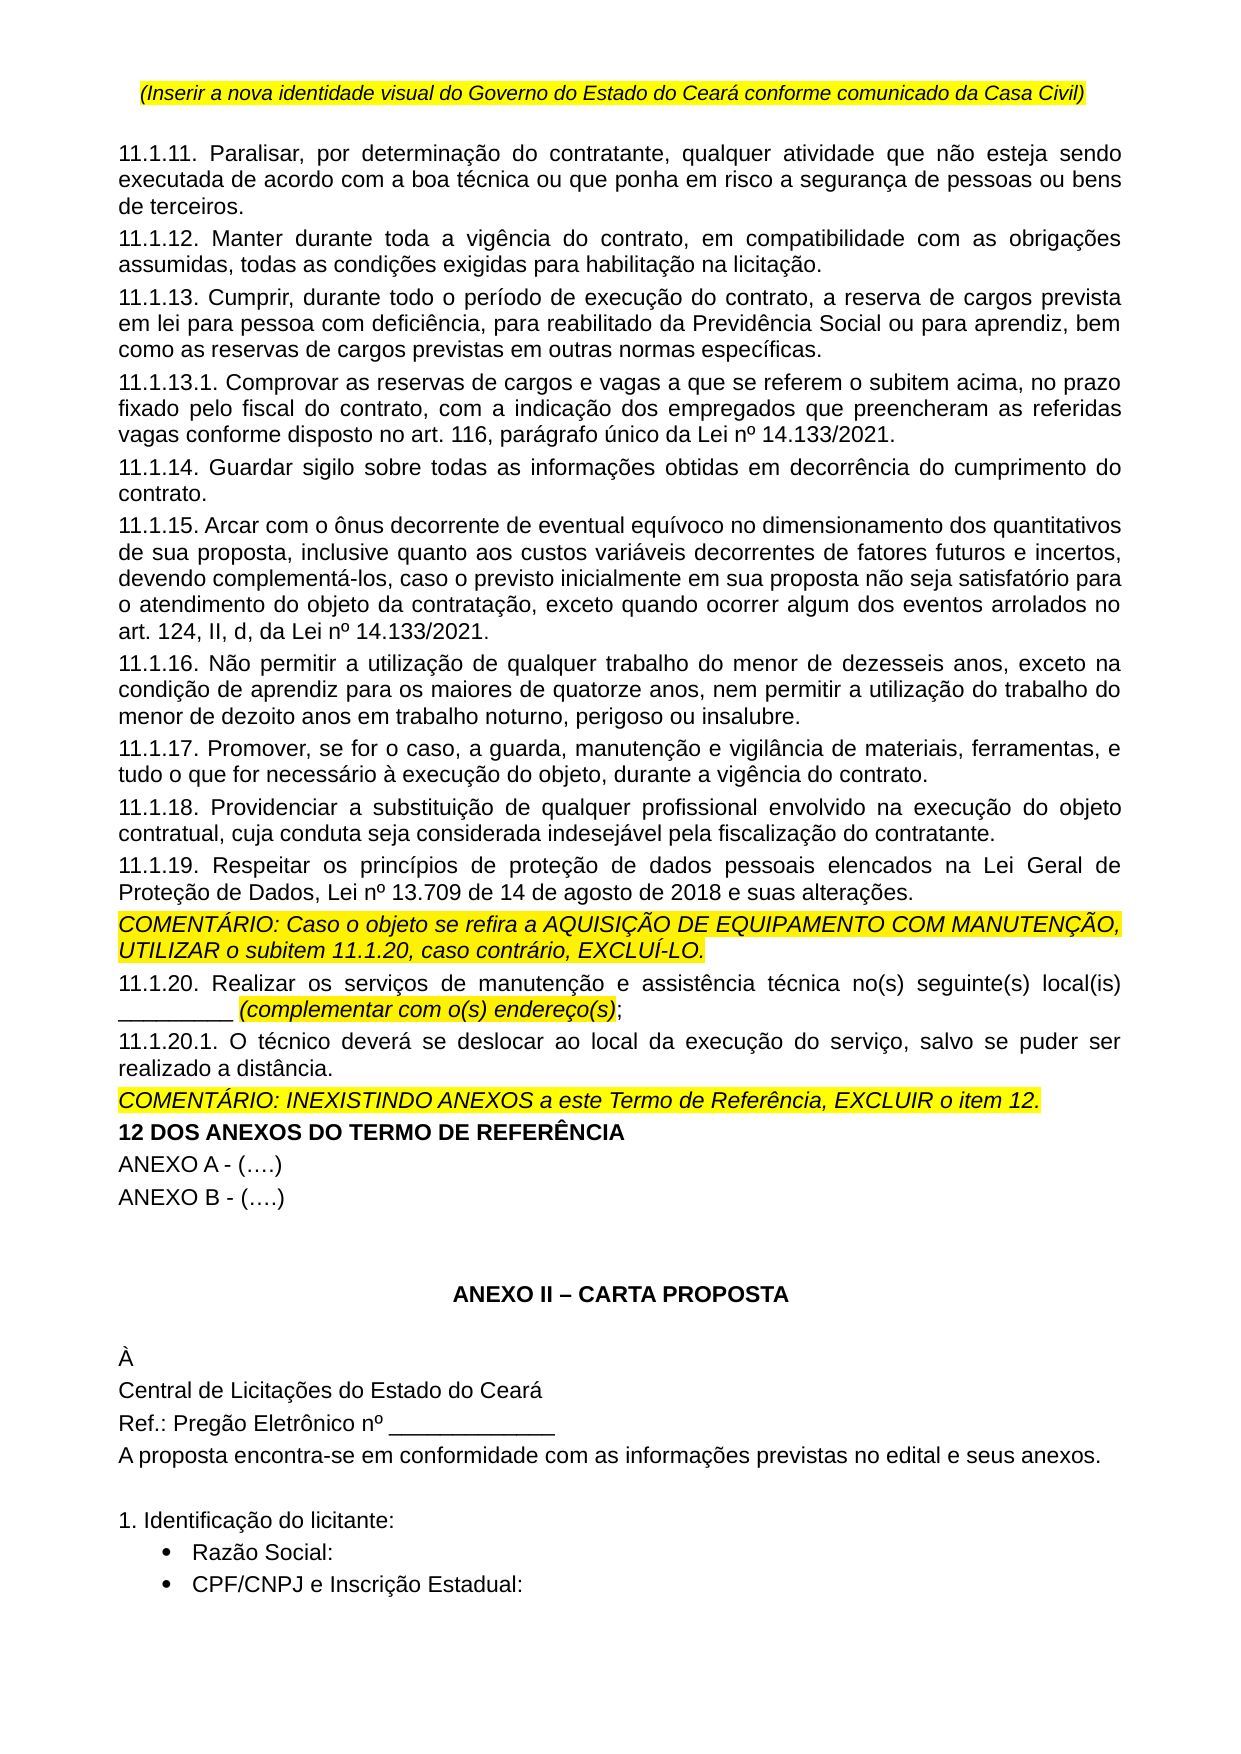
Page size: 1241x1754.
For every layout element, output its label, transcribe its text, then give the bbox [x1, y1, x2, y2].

text 1. Identificação do licitante: [118, 1507, 1122, 1533]
text 11.1.20.1. O técnico deverá se deslocar ao local da execução do serviço, salvo se puder ser realizado a distância. [118, 1028, 1122, 1081]
text À [118, 1345, 1078, 1371]
text COMENTÁRIO: Caso o objeto se refira a AQUISIÇÃO DE EQUIPAMENTO COM MANUTENÇÃO, UTILIZAR o subitem 11.1.20, caso contrário, EXCLUÍ-LO. [118, 911, 1122, 963]
text 11.1.11. Paralisar, por determinação do contratante, qualquer atividade que não esteja sendo executada de acordo com a boa técnica ou que ponha em risco a segurança de pessoas ou bens de terceiros. [118, 140, 1122, 219]
text ANEXO II – CARTA PROPOSTA [119, 1281, 1122, 1307]
list Razão Social: [162, 1539, 1122, 1565]
text COMENTÁRIO: INEXISTINDO ANEXOS a este Termo de Referência, EXCLUIR o item 12. [118, 1087, 1122, 1113]
text 11.1.15. Arcar com o ônus decorrente de eventual equívoco no dimensionamento dos quantitativos de sua proposta, inclusive quanto aos custos variáveis decorrentes de fatores futuros e incertos, devendo complementá-los, caso o previsto inicialmente em sua proposta não seja satisfatório para o atendimento do objeto da contratação, exceto quando ocorrer algum dos eventos arrolados no art. 124, II, d, da Lei nº 14.133/2021. [118, 512, 1122, 644]
text 11.1.20. Realizar os serviços de manutenção e assistência técnica no(s) seguinte(s) local(is) _________ (complementar com o(s) endereço(s); [118, 969, 1122, 1022]
text 11.1.13.1. Comprovar as reservas de cargos e vagas a que se referem o subitem acima, no prazo fixado pelo fiscal do contrato, com a indicação dos empregados que preencheram as referidas vagas conforme disposto no art. 116, parágrafo único da Lei nº 14.133/2021. [118, 368, 1122, 448]
text 11.1.16. Não permitir a utilização de qualquer trabalho do menor de dezesseis anos, exceto na condição de aprendiz para os maiores de quatorze anos, nem permitir a utilização do trabalho do menor de dezoito anos em trabalho noturno, perigoso ou insalubre. [118, 650, 1122, 729]
text 11.1.14. Guardar sigilo sobre todas as informações obtidas em decorrência do cumprimento do contrato. [118, 453, 1122, 506]
text 11.1.17. Promover, se for o caso, a guarda, manutenção e vigilância de materiais, ferramentas, e tudo o que for necessário à execução do objeto, durante a vigência do contrato. [118, 735, 1122, 788]
text Ref.: Pregão Eletrônico nº _____________ [118, 1410, 1078, 1436]
text 11.1.19. Respeitar os princípios de proteção de dados pessoais elencados na Lei Geral de Proteção de Dados, Lei nº 13.709 de 14 de agosto de 2018 e suas alterações. [118, 852, 1122, 905]
text ANEXO A - (….) [118, 1151, 1122, 1178]
text Central de Licitações do Estado do Ceará [118, 1377, 1078, 1404]
text A proposta encontra-se em conformidade com as informações previstas no edital e seus anexos. [118, 1442, 1121, 1468]
text 11.1.18. Providenciar a substituição de qualquer profissional envolvido na execução do objeto contratual, cuja conduta seja considerada indesejável pela fiscalização do contratante. [118, 793, 1122, 846]
text 11.1.13. Cumprir, durante todo o período de execução do contrato, a reserva de cargos prevista em lei para pessoa com deficiência, para reabilitado da Previdência Social ou para aprendiz, bem como as reservas de cargos previstas em outras normas específicas. [118, 283, 1122, 363]
text 12 DOS ANEXOS DO TERMO DE REFERÊNCIA [118, 1119, 1122, 1145]
list CPF/CNPJ e Inscrição Estadual: [162, 1571, 1122, 1597]
text ANEXO B - (….) [118, 1184, 1122, 1210]
text 11.1.12. Manter durante toda a vigência do contrato, em compatibilidade com as obrigações assumidas, todas as condições exigidas para habilitação na licitação. [118, 225, 1122, 278]
